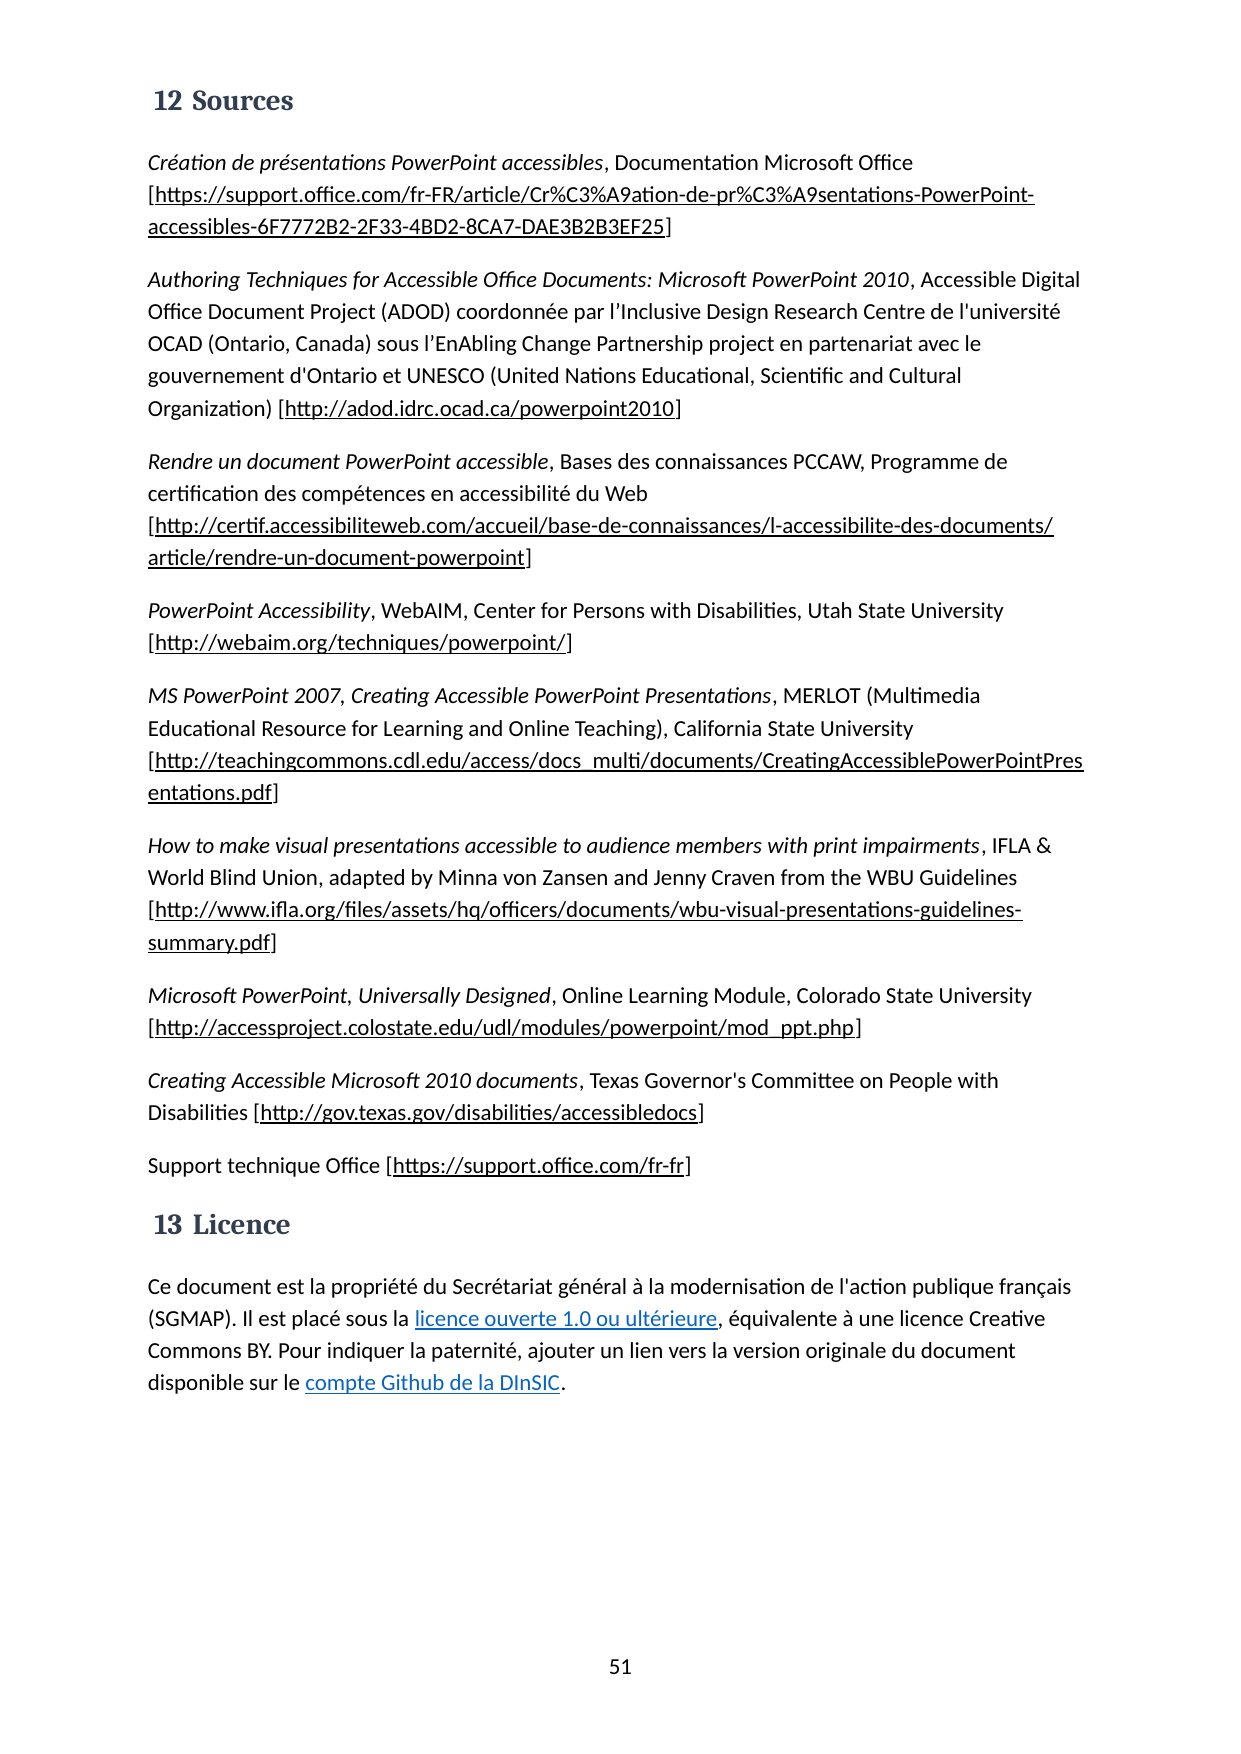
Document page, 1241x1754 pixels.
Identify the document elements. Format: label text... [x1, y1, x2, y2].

text Support technique Office [https://support.office.com/fr-fr] [148, 1151, 1093, 1179]
text Rendre un document PowerPoint accessible, Bases des connaissances PCCAW, Programme de certification des compétences en accessibilité du Web [http://certif.accessibiliteweb.com/accueil/base-de-connaissances/l-accessibilite-des-documents/article/rendre-un-document-powerpoint] [148, 447, 1093, 571]
text MS PowerPoint 2007, Creating Accessible PowerPoint Presentations, MERLOT (Multimedia Educational Resource for Learning and Online Teaching), California State University [http://teachingcommons.cdl.edu/access/docs_multi/documents/CreatingAccessiblePowerPointPresentations.pdf] [148, 682, 1093, 806]
subtitle Licence [148, 1208, 1093, 1242]
text Ce document est la propriété du Secrétariat général à la modernisation de l'action publique français (SGMAP). Il est placé sous la licence ouverte 1.0 ou ultérieure, équivalente à une licence Creative Commons BY. Pour indiquer la paternité, ajouter un lien vers la version originale du document disponible sur le compte Github de la DInSIC. [148, 1272, 1093, 1396]
text Microsoft PowerPoint, Universally Designed, Online Learning Module, Colorado State University [http://accessproject.colostate.edu/udl/modules/powerpoint/mod_ppt.php] [148, 981, 1093, 1041]
text Creating Accessible Microsoft 2010 documents, Texas Governor's Committee on People with Disabilities [http://gov.texas.gov/disabilities/accessibledocs] [148, 1066, 1093, 1126]
text How to make visual presentations accessible to audience members with print impairments, IFLA & World Blind Union, adapted by Minna von Zansen and Jenny Craven from the WBU Guidelines [http://www.ifla.org/files/assets/hq/officers/documents/wbu-visual-presentations-guidelines-summary.pdf] [148, 831, 1093, 956]
text PowerPoint Accessibility, WebAIM, Center for Persons with Disabilities, Utah State University [http://webaim.org/techniques/powerpoint/] [148, 596, 1093, 657]
text Création de présentations PowerPoint accessibles, Documentation Microsoft Office [https://support.office.com/fr-FR/article/Cr%C3%A9ation-de-pr%C3%A9sentations-PowerPoint-accessibles-6F7772B2-2F33-4BD2-8CA7-DAE3B2B3EF25] [148, 148, 1093, 240]
subtitle Sources [148, 84, 1093, 118]
text Authoring Techniques for Accessible Office Documents: Microsoft PowerPoint 2010, Accessible Digital Office Document Project (ADOD) coordonnée par l’Inclusive Design Research Centre de l'université OCAD (Ontario, Canada) sous l’EnAbling Change Partnership project en partenariat avec le gouvernement d'Ontario et UNESCO (United Nations Educational, Scientific and Cultural Organization) [http://adod.idrc.ocad.ca/powerpoint2010] [148, 265, 1093, 422]
